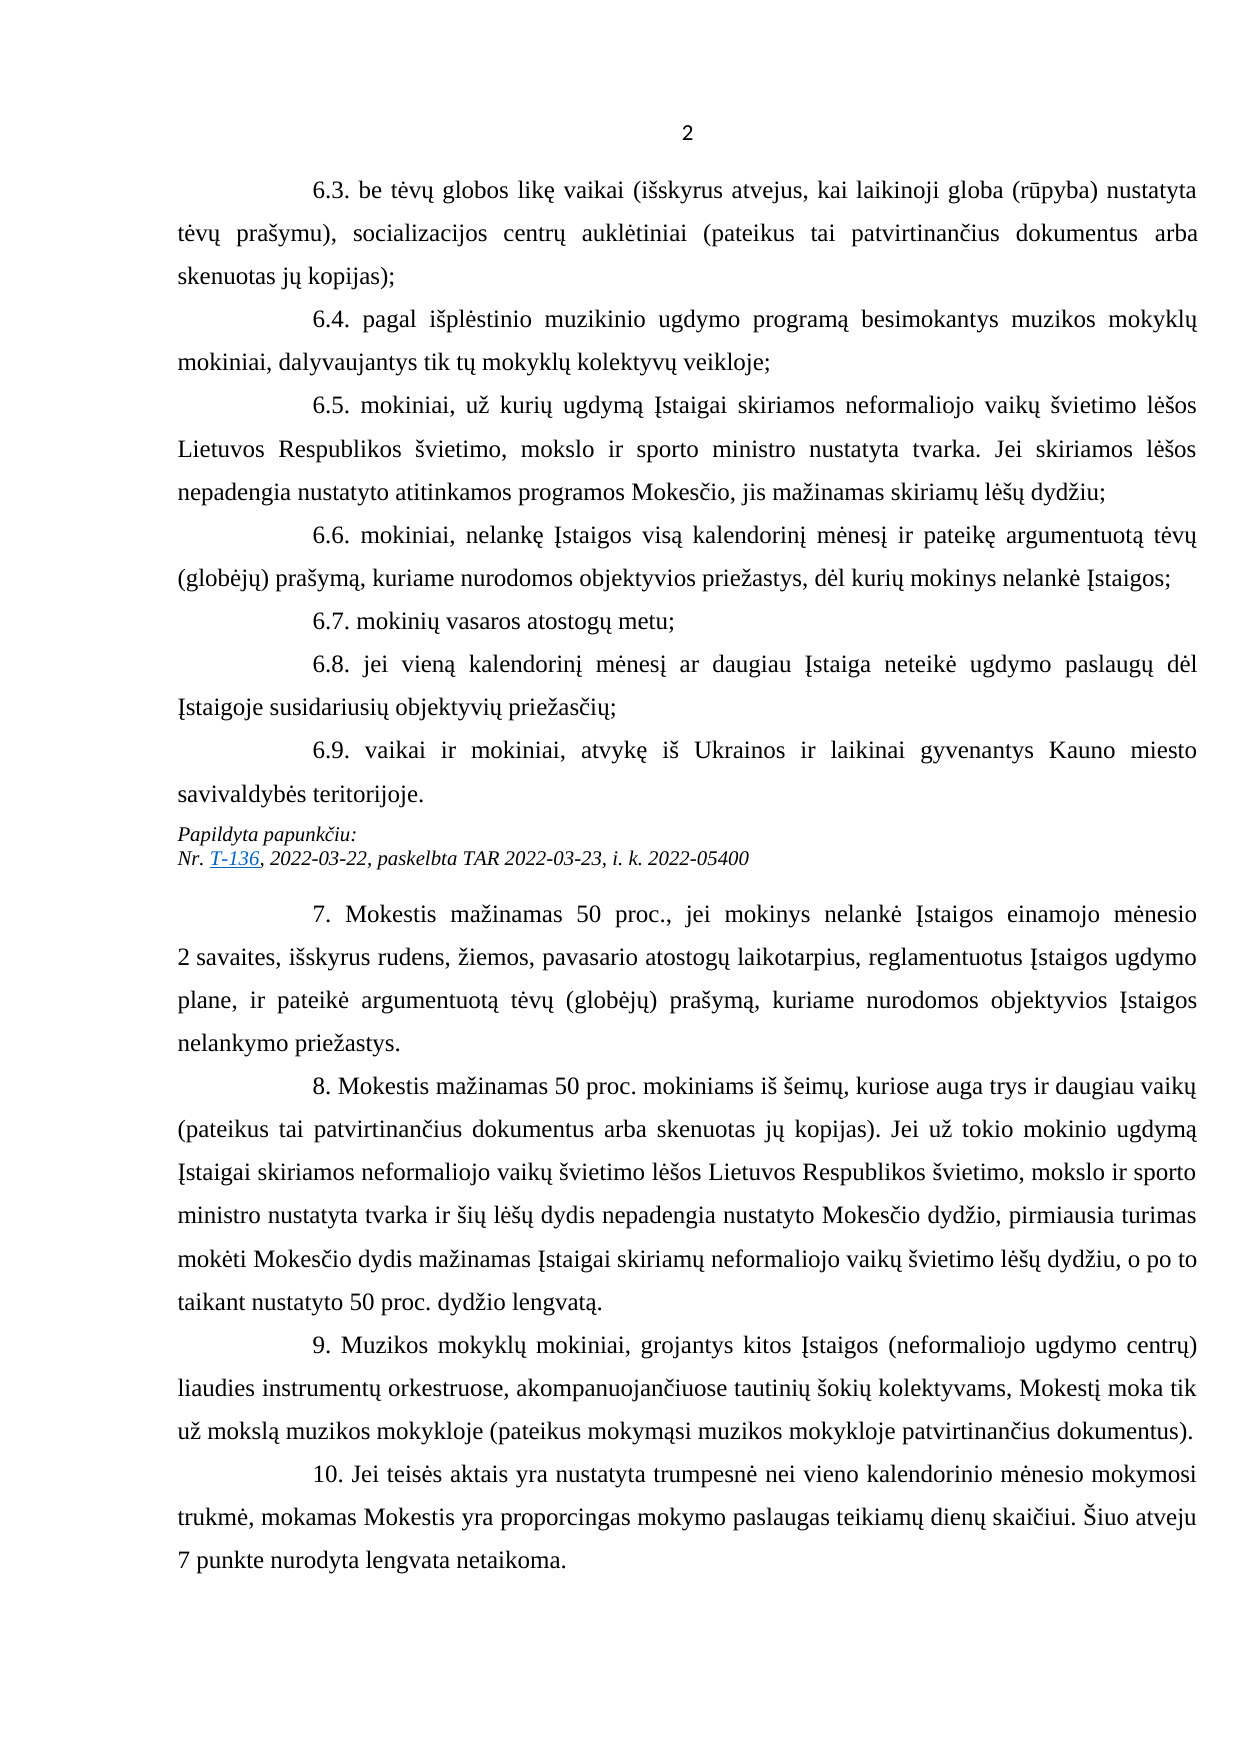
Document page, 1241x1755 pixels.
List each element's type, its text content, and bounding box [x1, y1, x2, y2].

text 7. Mokestis mažinamas 50 proc., jei mokinys nelankė Įstaigos einamojo mėnesio 2 savaites, išskyrus rudens, žiemos, pavasario atostogų laikotarpius, reglamentuotus Įstaigos ugdymo plane, ir pateikė argumentuotą tėvų (globėjų) prašymą, kuriame nurodomos objektyvios Įstaigos nelankymo priežastys. [177, 899, 1198, 1057]
text 6.3. be tėvų globos likę vaikai (išskyrus atvejus, kai laikinoji globa (rūpyba) nustatyta tėvų prašymu), socializacijos centrų auklėtiniai (pateikus tai patvirtinančius dokumentus arba skenuotas jų kopijas); [177, 175, 1198, 290]
text Papildyta papunkčiu: [177, 822, 1198, 846]
text 6.5. mokiniai, už kurių ugdymą Įstaigai skiriamos neformaliojo vaikų švietimo lėšos Lietuvos Respublikos švietimo, mokslo ir sporto ministro nustatyta tvarka. Jei skiriamos lėšos nepadengia nustatyto atitinkamos programos Mokesčio, jis mažinamas skiriamų lėšų dydžiu; [177, 391, 1198, 506]
text 6.4. pagal išplėstinio muzikinio ugdymo programą besimokantys muzikos mokyklų mokiniai, dalyvaujantys tik tų mokyklų kolektyvų veikloje; [177, 304, 1198, 376]
text 8. Mokestis mažinamas 50 proc. mokiniams iš šeimų, kuriose auga trys ir daugiau vaikų (pateikus tai patvirtinančius dokumentus arba skenuotas jų kopijas). Jei už tokio mokinio ugdymą Įstaigai skiriamos neformaliojo vaikų švietimo lėšos Lietuvos Respublikos švietimo, mokslo ir sporto ministro nustatyta tvarka ir šių lėšų dydis nepadengia nustatyto Mokesčio dydžio, pirmiausia turimas mokėti Mokesčio dydis mažinamas Įstaigai skiriamų neformaliojo vaikų švietimo lėšų dydžiu, o po to taikant nustatyto 50 proc. dydžio lengvatą. [177, 1071, 1198, 1316]
text 6.9. vaikai ir mokiniai, atvykę iš Ukrainos ir laikinai gyvenantys Kauno miesto savivaldybės teritorijoje. [177, 736, 1198, 807]
text 6.8. jei vieną kalendorinį mėnesį ar daugiau Įstaiga neteikė ugdymo paslaugų dėl Įstaigoje susidariusių objektyvių priežasčių; [177, 649, 1198, 721]
text Nr. T-136, 2022-03-22, paskelbta TAR 2022-03-23, i. k. 2022-05400 [177, 846, 1198, 870]
text 6.6. mokiniai, nelankę Įstaigos visą kalendorinį mėnesį ir pateikę argumentuotą tėvų (globėjų) prašymą, kuriame nurodomos objektyvios priežastys, dėl kurių mokinys nelankė Įstaigos; [177, 520, 1198, 592]
text 6.7. mokinių vasaros atostogų metu; [177, 606, 1198, 635]
text 9. Muzikos mokyklų mokiniai, grojantys kitos Įstaigos (neformaliojo ugdymo centrų) liaudies instrumentų orkestruose, akompanuojančiuose tautinių šokių kolektyvams, Mokestį moka tik už mokslą muzikos mokykloje (pateikus mokymąsi muzikos mokykloje patvirtinančius dokumentus). [177, 1330, 1198, 1445]
text 10. Jei teisės aktais yra nustatyta trumpesnė nei vieno kalendorinio mėnesio mokymosi trukmė, mokamas Mokestis yra proporcingas mokymo paslaugas teikiamų dienų skaičiui. Šiuo atveju 7 punkte nurodyta lengvata netaikoma. [177, 1459, 1198, 1574]
